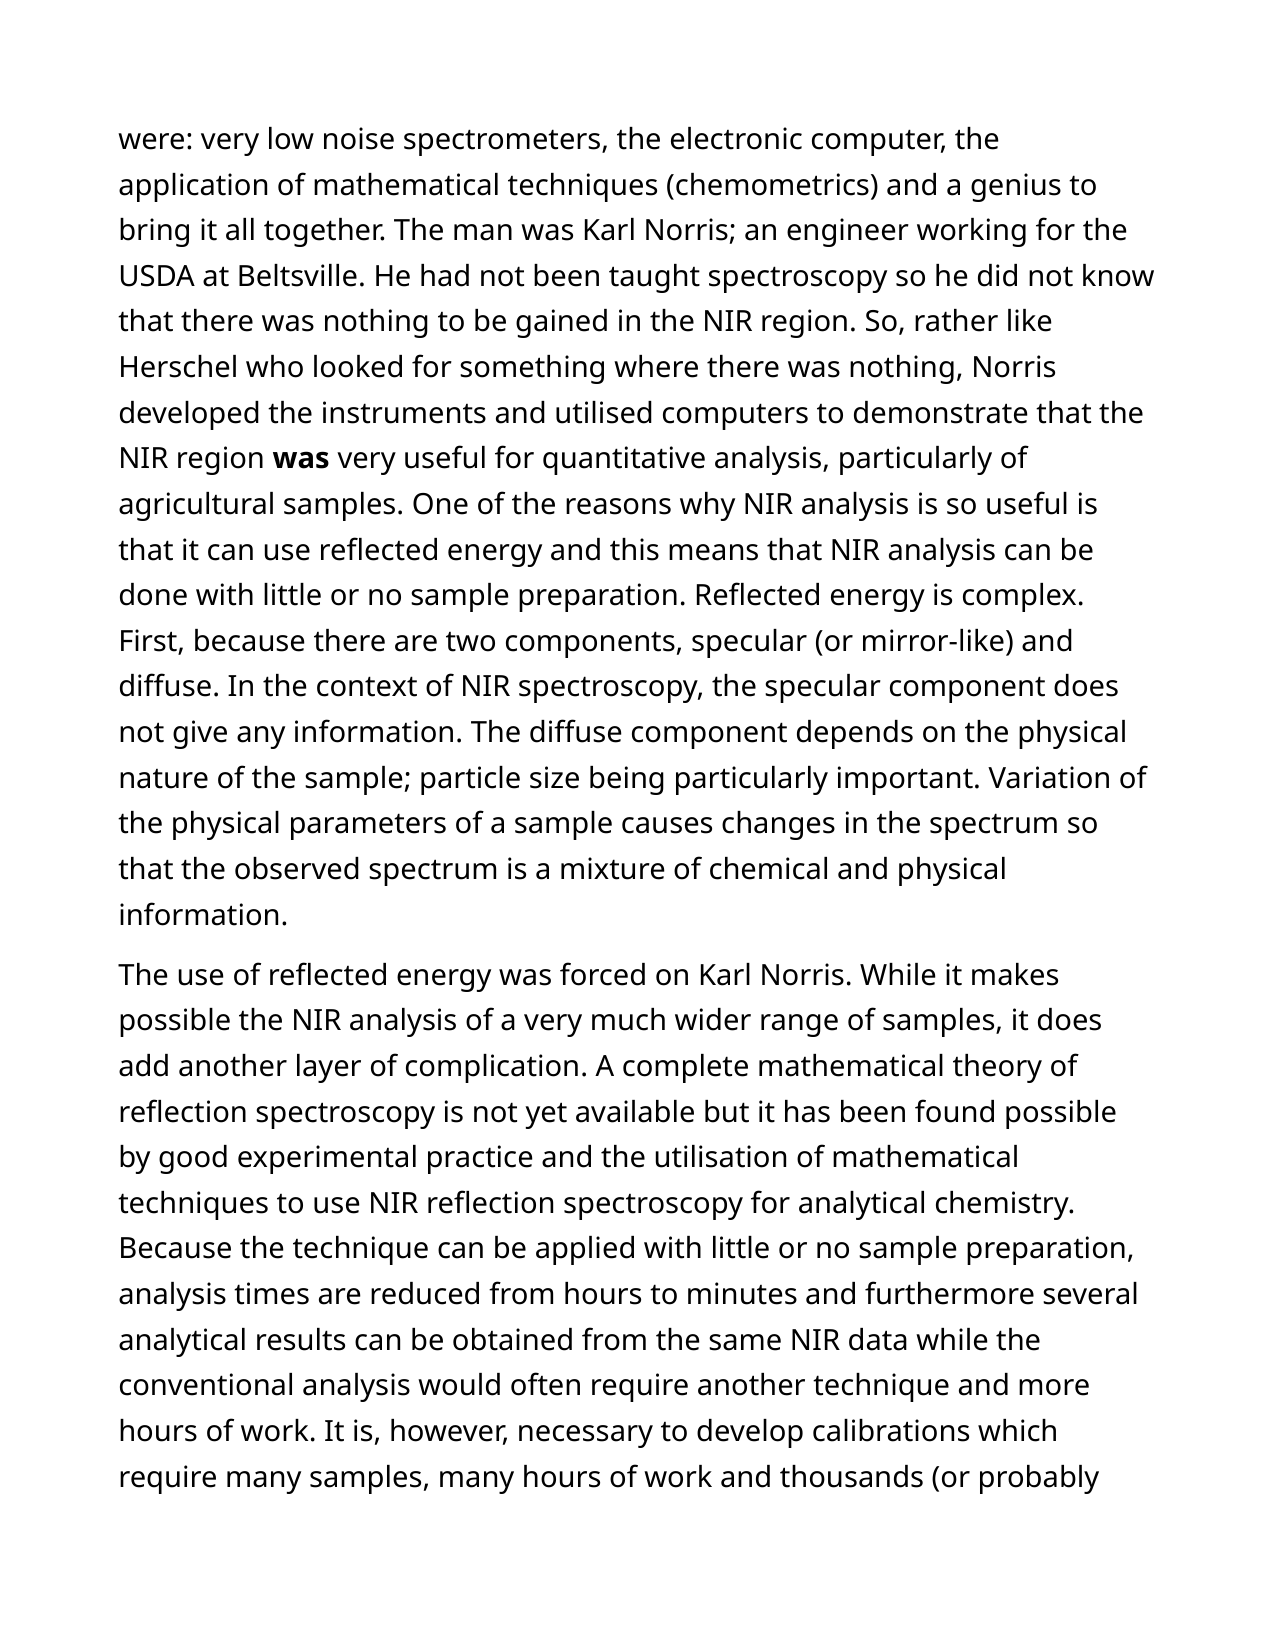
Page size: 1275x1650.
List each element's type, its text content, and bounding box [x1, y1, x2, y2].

text The use of reflected energy was forced on Karl Norris. While it makes possible the NIR analysis of a very much wider range of samples, it does add another layer of complication. A complete mathematical theory of reflection spectroscopy is not yet available but it has been found possible by good experimental practice and the utilisation of mathematical techniques to use NIR reflection spectroscopy for analytical chemistry. Because the technique can be applied with little or no sample preparation, analysis times are reduced from hours to minutes and furthermore several analytical results can be obtained from the same NIR data while the conventional analysis would often require another technique and more hours of work. It is, however, necessary to develop calibrations which require many samples, many hours of work and thousands (or probably [118, 954, 1157, 1496]
text were: very low noise spectrometers, the electronic computer, the application of mathematical techniques (chemometrics) and a genius to bring it all together. The man was Karl Norris; an engineer working for the USDA at Beltsville. He had not been taught spectroscopy so he did not know that there was nothing to be gained in the NIR region. So, rather like Herschel who looked for something where there was nothing, Norris developed the instruments and utilised computers to demonstrate that the NIR region was very useful for quantitative analysis, particularly of agricultural samples. One of the reasons why NIR analysis is so useful is that it can use reflected energy and this means that NIR analysis can be done with little or no sample preparation. Reflected energy is complex. First, because there are two components, specular (or mirror-like) and diffuse. In the context of NIR spectroscopy, the specular component does not give any information. The diffuse component depends on the physical nature of the sample; particle size being particularly important. Variation of the physical parameters of a sample causes changes in the spectrum so that the observed spectrum is a mixture of chemical and physical information. [118, 118, 1157, 933]
